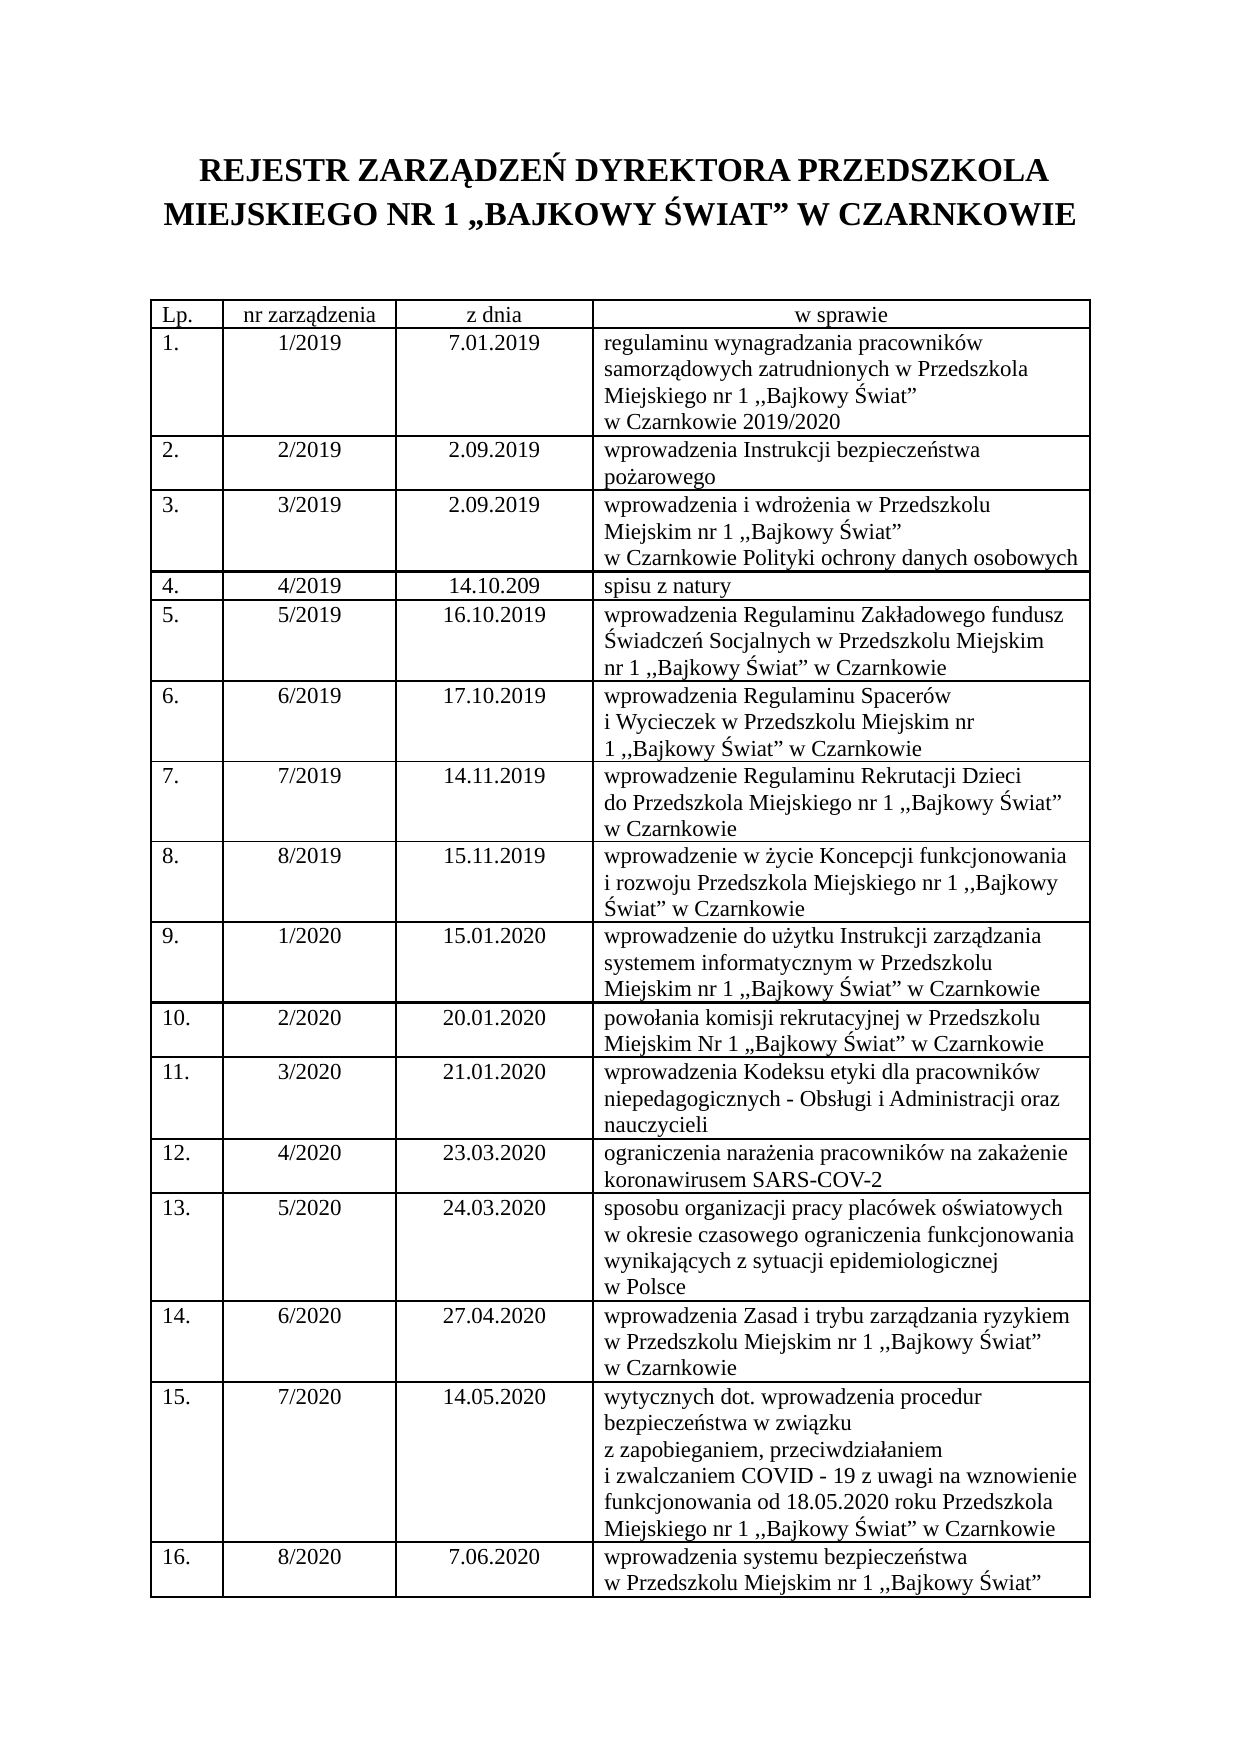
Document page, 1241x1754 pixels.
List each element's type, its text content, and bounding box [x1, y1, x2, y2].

table_cell wprowadzenie Regulaminu Rekrutacji Dzieci do Przedszkola Miejskiego nr 1 ,,Bajkowy Świat” w Czarnkowie [594, 762, 1089, 841]
table_cell 5. [152, 601, 222, 680]
table_cell 2.09.2019 [397, 437, 592, 489]
table_cell wprowadzenia Kodeksu etyki dla pracowników niepedagogicznych - Obsługi i Administracji oraz nauczycieli [594, 1058, 1089, 1137]
table_cell 11. [152, 1058, 222, 1137]
table_cell 7.06.2020 [397, 1543, 592, 1596]
table_cell 6/2020 [224, 1302, 395, 1381]
table_cell 9. [152, 923, 222, 1001]
table_cell 1/2019 [224, 329, 395, 434]
table_cell powołania komisji rekrutacyjnej w Przedszkolu Miejskim Nr 1 „Bajkowy Świat” w Czarnkowie [594, 1004, 1089, 1056]
table_cell 8/2019 [224, 842, 395, 921]
table_cell 14. [152, 1302, 222, 1381]
table_cell 7. [152, 762, 222, 841]
table_header nr zarządzenia [224, 301, 395, 327]
table_cell 2. [152, 437, 222, 489]
table_cell 5/2020 [224, 1194, 395, 1300]
table_cell 7/2020 [224, 1383, 395, 1541]
table_cell 21.01.2020 [397, 1058, 592, 1137]
table_cell 27.04.2020 [397, 1302, 592, 1381]
table_cell 8/2020 [224, 1543, 395, 1596]
table_cell 2/2020 [224, 1004, 395, 1056]
table_cell 5/2019 [224, 601, 395, 680]
table_cell wprowadzenie do użytku Instrukcji zarządzania systemem informatycznym w Przedszkolu Miejskim nr 1 ,,Bajkowy Świat” w Czarnkowie [594, 923, 1089, 1001]
table_cell 6/2019 [224, 682, 395, 761]
table_cell 17.10.2019 [397, 682, 592, 761]
table_cell 2/2019 [224, 437, 395, 489]
table_header Lp. [152, 301, 222, 327]
table_cell 14.11.2019 [397, 762, 592, 841]
table_cell 8. [152, 842, 222, 921]
table_header z dnia [397, 301, 592, 327]
table_cell 15.11.2019 [397, 842, 592, 921]
table_cell 15.01.2020 [397, 923, 592, 1001]
text REJESTR ZARZĄDZEŃ DYREKTORA PRZEDSZKOLA MIEJSKIEGO NR 1 „BAJKOWY ŚWIAT” W CZARNKOWIE [150, 150, 1090, 232]
table_cell 20.01.2020 [397, 1004, 592, 1056]
table_cell wprowadzenia Regulaminu Spacerów i Wycieczek w Przedszkolu Miejskim nr 1 ,,Bajkowy Świat” w Czarnkowie [594, 682, 1089, 761]
table_cell wprowadzenia Instrukcji bezpieczeństwa pożarowego [594, 437, 1089, 489]
table_cell 3. [152, 491, 222, 570]
table_cell 7.01.2019 [397, 329, 592, 434]
table_cell wprowadzenia systemu bezpieczeństwa w Przedszkolu Miejskim nr 1 ,,Bajkowy Świat” [594, 1543, 1089, 1596]
table_cell 14.05.2020 [397, 1383, 592, 1541]
table_cell 6. [152, 682, 222, 761]
table_cell 4/2020 [224, 1140, 395, 1192]
table_cell 7/2019 [224, 762, 395, 841]
table_cell wprowadzenie w życie Koncepcji funkcjonowania i rozwoju Przedszkola Miejskiego nr 1 ,,Bajkowy Świat” w Czarnkowie [594, 842, 1089, 921]
table_cell wprowadzenia i wdrożenia w Przedszkolu Miejskim nr 1 ,,Bajkowy Świat” w Czarnkowie Polityki ochrony danych osobowych [594, 491, 1089, 570]
table_header w sprawie [594, 301, 1089, 327]
table_cell spisu z natury [594, 573, 1089, 599]
table_cell 3/2020 [224, 1058, 395, 1137]
table_cell wprowadzenia Zasad i trybu zarządzania ryzykiem w Przedszkolu Miejskim nr 1 ,,Bajkowy Świat” w Czarnkowie [594, 1302, 1089, 1381]
table_cell 2.09.2019 [397, 491, 592, 570]
table_cell 23.03.2020 [397, 1140, 592, 1192]
table_cell 24.03.2020 [397, 1194, 592, 1300]
table_cell 10. [152, 1004, 222, 1056]
table_cell 14.10.209 [397, 573, 592, 599]
table_cell wytycznych dot. wprowadzenia procedur bezpieczeństwa w związku z zapobieganiem, przeciwdziałaniem i zwalczaniem COVID - 19 z uwagi na wznowienie funkcjonowania od 18.05.2020 roku Przedszkola Miejskiego nr 1 ,,Bajkowy Świat” w Czarnkowie [594, 1383, 1089, 1541]
table_cell wprowadzenia Regulaminu Zakładowego fundusz Świadczeń Socjalnych w Przedszkolu Miejskim nr 1 ,,Bajkowy Świat” w Czarnkowie [594, 601, 1089, 680]
table_cell 16.10.2019 [397, 601, 592, 680]
table_cell 1/2020 [224, 923, 395, 1001]
table_cell 16. [152, 1543, 222, 1596]
table_cell 13. [152, 1194, 222, 1300]
table_cell ograniczenia narażenia pracowników na zakażenie koronawirusem SARS-COV-2 [594, 1140, 1089, 1192]
table_cell 12. [152, 1140, 222, 1192]
table_cell regulaminu wynagradzania pracowników samorządowych zatrudnionych w Przedszkola Miejskiego nr 1 ,,Bajkowy Świat” w Czarnkowie 2019/2020 [594, 329, 1089, 434]
table_cell 4. [152, 573, 222, 599]
table_cell 3/2019 [224, 491, 395, 570]
table_cell sposobu organizacji pracy placówek oświatowych w okresie czasowego ograniczenia funkcjonowania wynikających z sytuacji epidemiologicznej w Polsce [594, 1194, 1089, 1300]
table_cell 1. [152, 329, 222, 434]
table_cell 4/2019 [224, 573, 395, 599]
table_cell 15. [152, 1383, 222, 1541]
